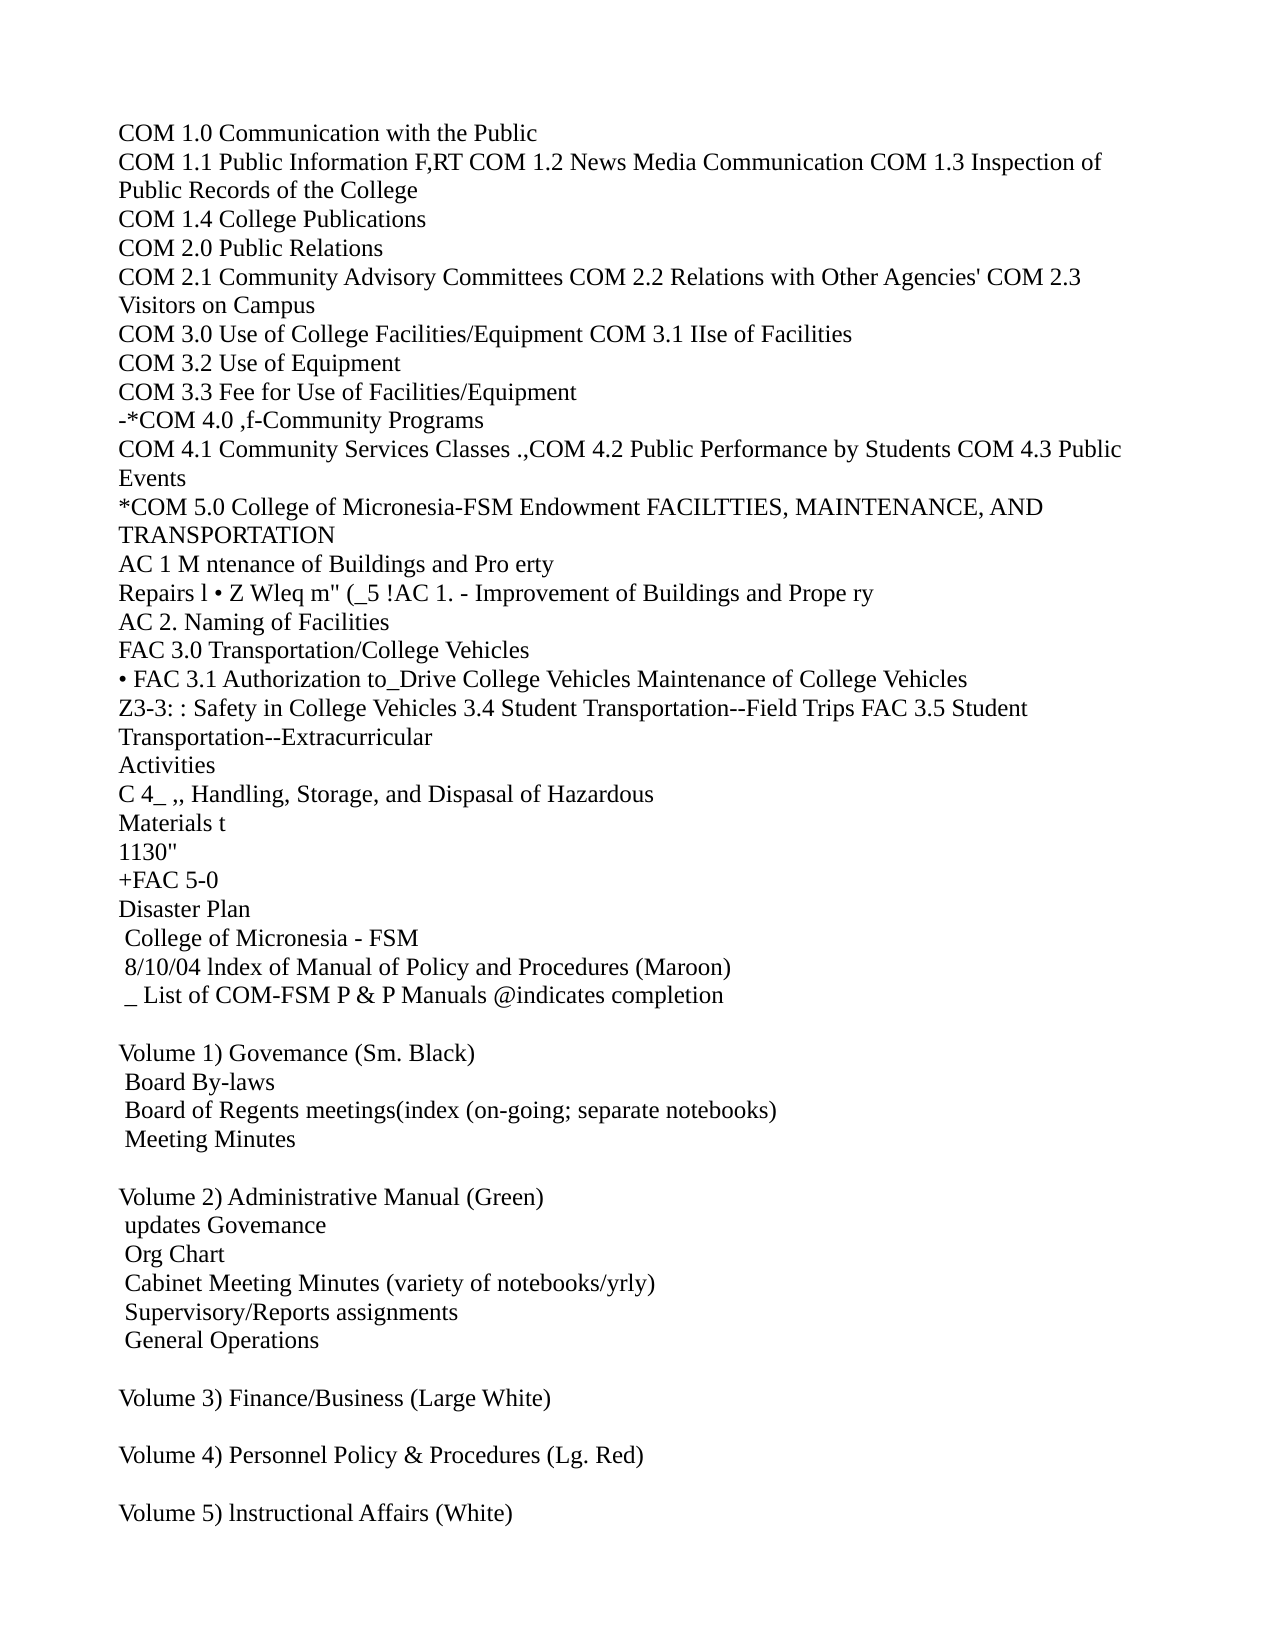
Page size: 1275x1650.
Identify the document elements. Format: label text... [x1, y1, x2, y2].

text Z3-3: : Safety in College Vehicles 3.4 Student Transportation--Field Trips FAC 3.5 Student Transportation--Extracurricular [118, 693, 1157, 751]
text Volume 4) Personnel Policy & Procedures (Lg. Red) [118, 1441, 1157, 1469]
text C 4_ ,, Handling, Storage, and Dispasal of Hazardous [118, 779, 1157, 808]
text • FAC 3.1 Authorization to_Drive College Vehicles Maintenance of College Vehicles [118, 664, 1157, 693]
text Materials t [118, 808, 1157, 837]
text Supervisory/Reports assignments [118, 1297, 1157, 1326]
text AC 1 M ntenance of Buildings and Pro erty [118, 549, 1157, 578]
text Meeting Minutes [118, 1124, 1157, 1153]
text *COM 5.0 College of Micronesia-FSM Endowment FACILTTIES, MAINTENANCE, AND TRANSPORTATION [118, 492, 1157, 549]
text COM 3.0 Use of College Facilities/Equipment COM 3.1 IIse of Facilities [118, 319, 1157, 348]
text Board By-laws [118, 1067, 1157, 1096]
text Volume 2) Administrative Manual (Green) [118, 1182, 1157, 1211]
text COM 2.1 Community Advisory Committees COM 2.2 Relations with Other Agencies' COM 2.3 Visitors on Campus [118, 262, 1157, 319]
text COM 2.0 Public Relations [118, 233, 1157, 262]
text AC 2. Naming of Facilities [118, 607, 1157, 636]
text Cabinet Meeting Minutes (variety of notebooks/yrly) [118, 1268, 1157, 1297]
text FAC 3.0 Transportation/College Vehicles [118, 636, 1157, 664]
text Volume 5) lnstructional Affairs (White) [118, 1498, 1157, 1527]
text COM 1.0 Communication with the Public [118, 118, 1157, 147]
text Board of Regents meetings(index (on-going; separate notebooks) [118, 1096, 1157, 1124]
text COM 1.1 Public Information F,RT COM 1.2 News Media Communication COM 1.3 Inspection of Public Records of the College [118, 147, 1157, 204]
text Disaster Plan [118, 894, 1157, 923]
text Volume 3) Finance/Business (Large White) [118, 1383, 1157, 1412]
text Org Chart [118, 1239, 1157, 1268]
text 8/10/04 lndex of Manual of Policy and Procedures (Maroon) [118, 952, 1157, 981]
text Repairs l • Z Wleq m" (_5 !AC 1. - Improvement of Buildings and Prope ry [118, 578, 1157, 607]
text Activities [118, 751, 1157, 779]
text _ List of COM-FSM P & P Manuals @indicates completion [118, 981, 1157, 1009]
text COM 4.1 Community Services Classes .,COM 4.2 Public Performance by Students COM 4.3 Public Events [118, 434, 1157, 492]
text updates Govemance [118, 1211, 1157, 1239]
text +FAC 5-0 [118, 866, 1157, 894]
text -*COM 4.0 ,f-Community Programs [118, 406, 1157, 434]
text Volume 1) Govemance (Sm. Black) [118, 1038, 1157, 1067]
text COM 3.2 Use of Equipment [118, 348, 1157, 377]
text 1130" [118, 837, 1157, 866]
text COM 3.3 Fee for Use of Facilities/Equipment [118, 377, 1157, 406]
text COM 1.4 College Publications [118, 204, 1157, 233]
text College of Micronesia - FSM [118, 923, 1157, 952]
text General Operations [118, 1326, 1157, 1354]
